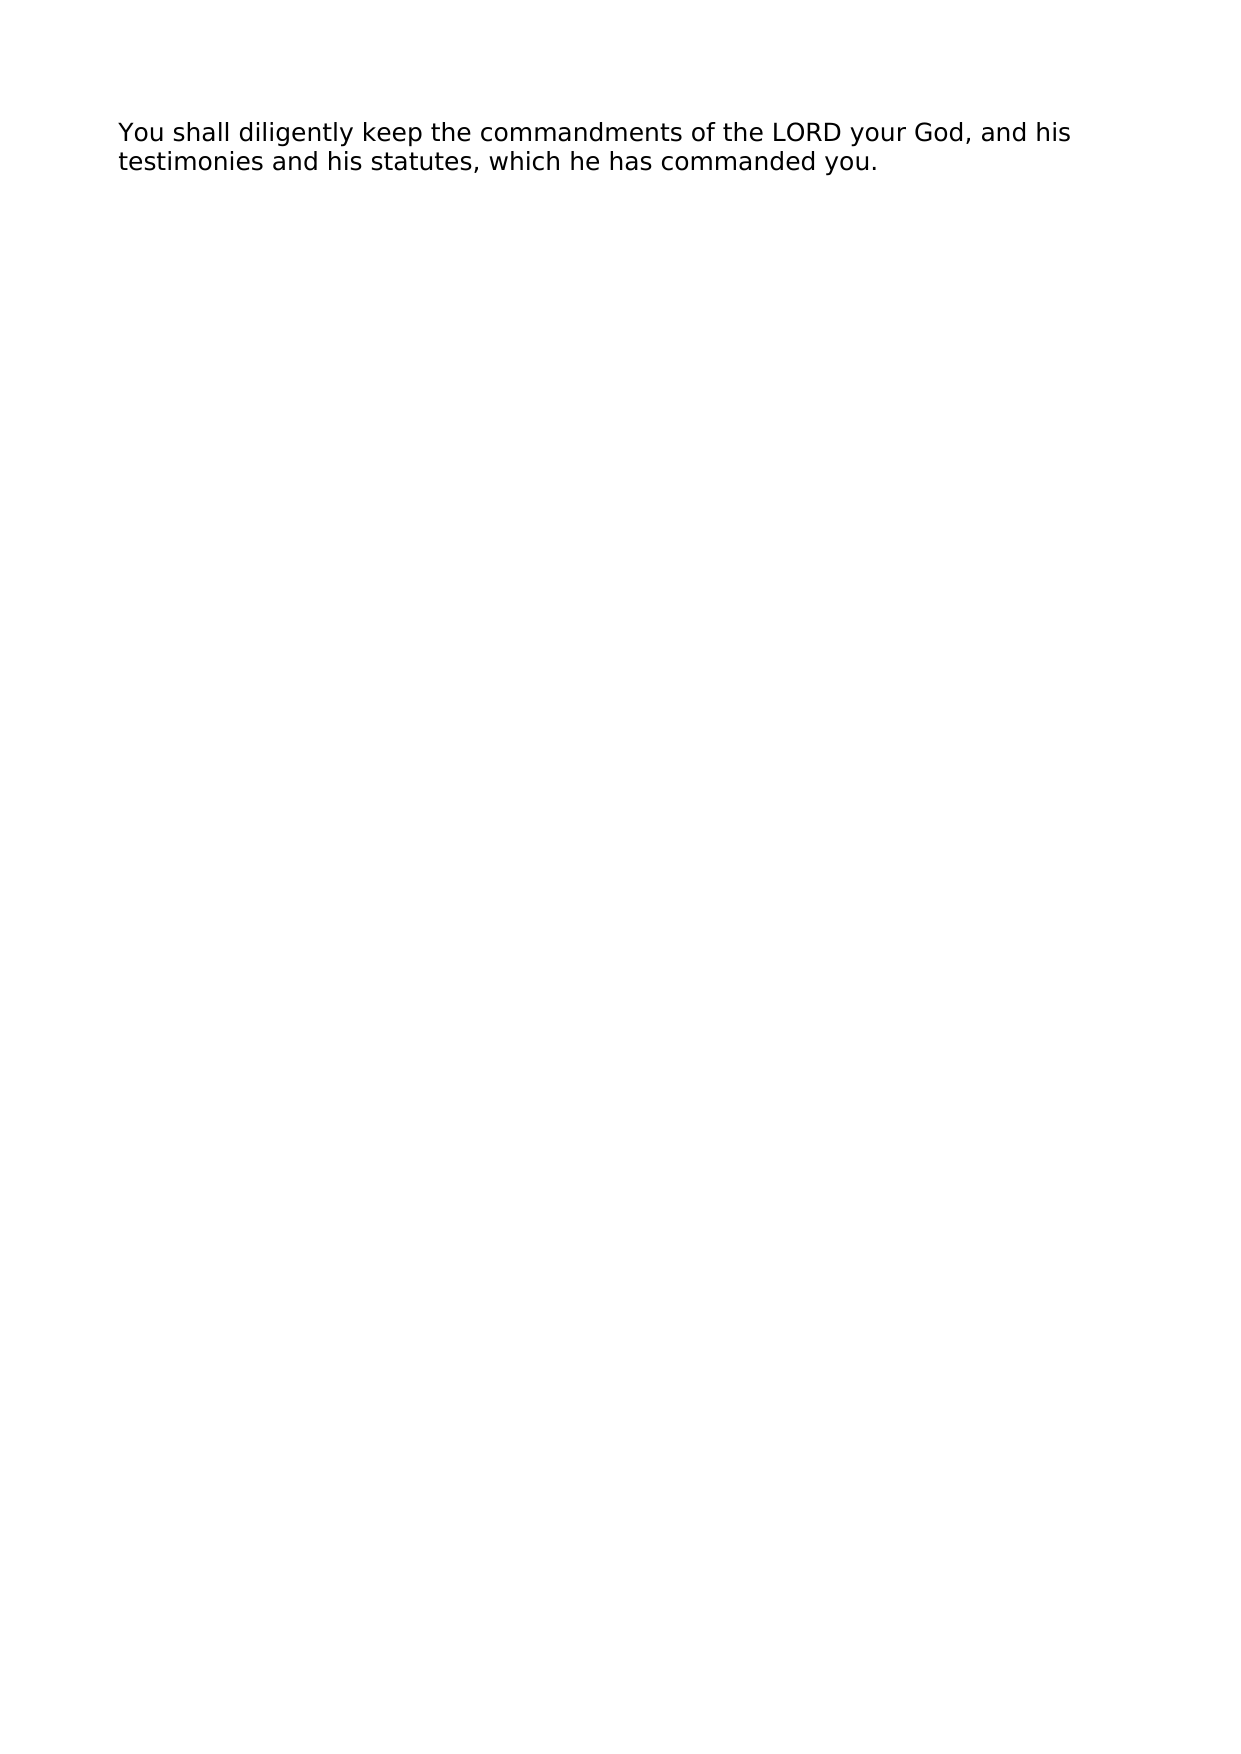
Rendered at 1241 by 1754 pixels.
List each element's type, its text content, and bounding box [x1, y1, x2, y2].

text You shall diligently keep the commandments of the LORD your God, and his testimonies and his statutes, which he has commanded you. [118, 118, 1122, 176]
